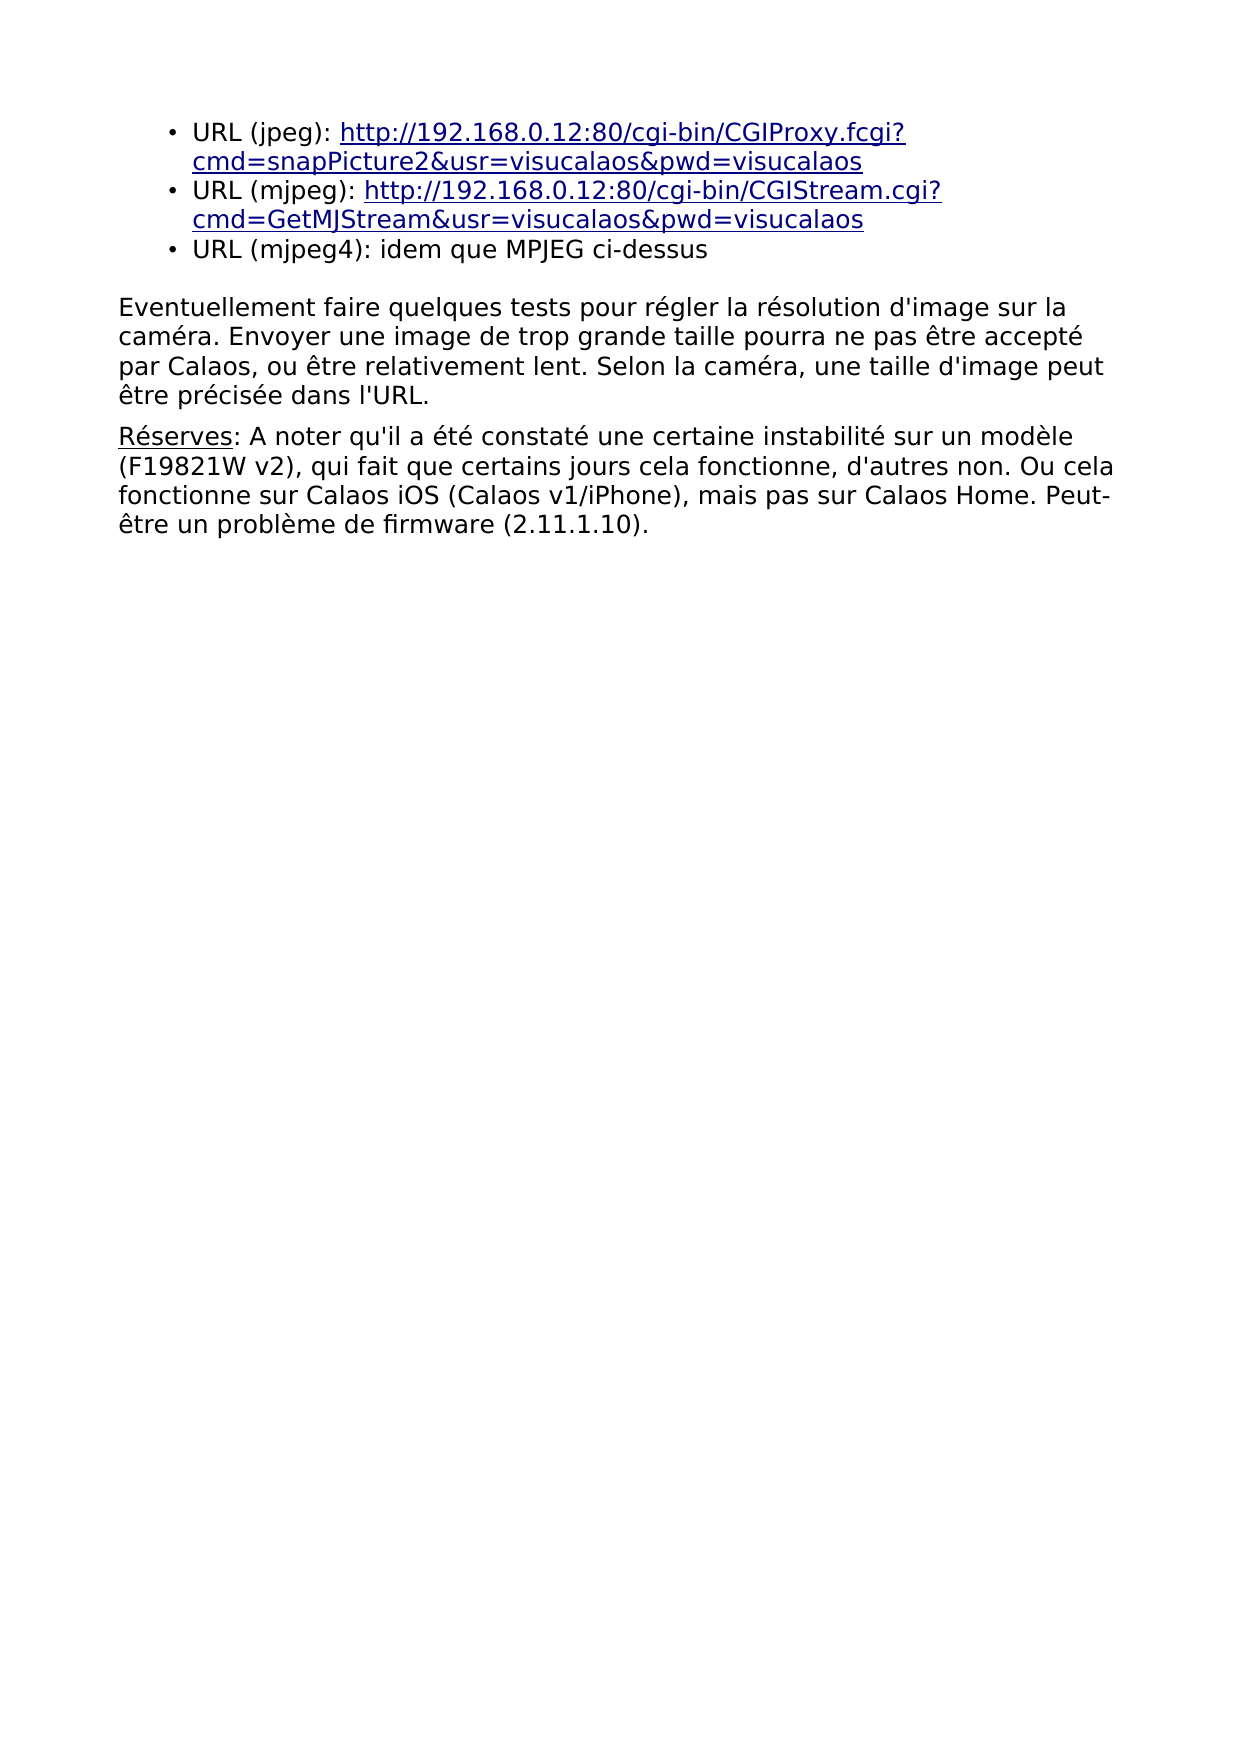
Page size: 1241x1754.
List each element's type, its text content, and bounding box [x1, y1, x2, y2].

list URL (jpeg): http://192.168.0.12:80/cgi-bin/CGIProxy.fcgi?cmd=snapPicture2&usr=visucalaos&pwd=visucalaos [177, 118, 1122, 176]
list URL (mjpeg): http://192.168.0.12:80/cgi-bin/CGIStream.cgi?cmd=GetMJStream&usr=visucalaos&pwd=visucalaos [177, 176, 1122, 235]
text Réserves: A noter qu'il a été constaté une certaine instabilité sur un modèle (F19821W v2), qui fait que certains jours cela fonctionne, d'autres non. Ou cela fonctionne sur Calaos iOS (Calaos v1/iPhone), mais pas sur Calaos Home. Peut-être un problème de firmware (2.11.1.10). [118, 423, 1122, 539]
list URL (mjpeg4): idem que MPJEG ci-dessus [177, 235, 1122, 264]
text Eventuellement faire quelques tests pour régler la résolution d'image sur la caméra. Envoyer une image de trop grande taille pourra ne pas être accepté par Calaos, ou être relativement lent. Selon la caméra, une taille d'image peut être précisée dans l'URL. [118, 293, 1122, 410]
